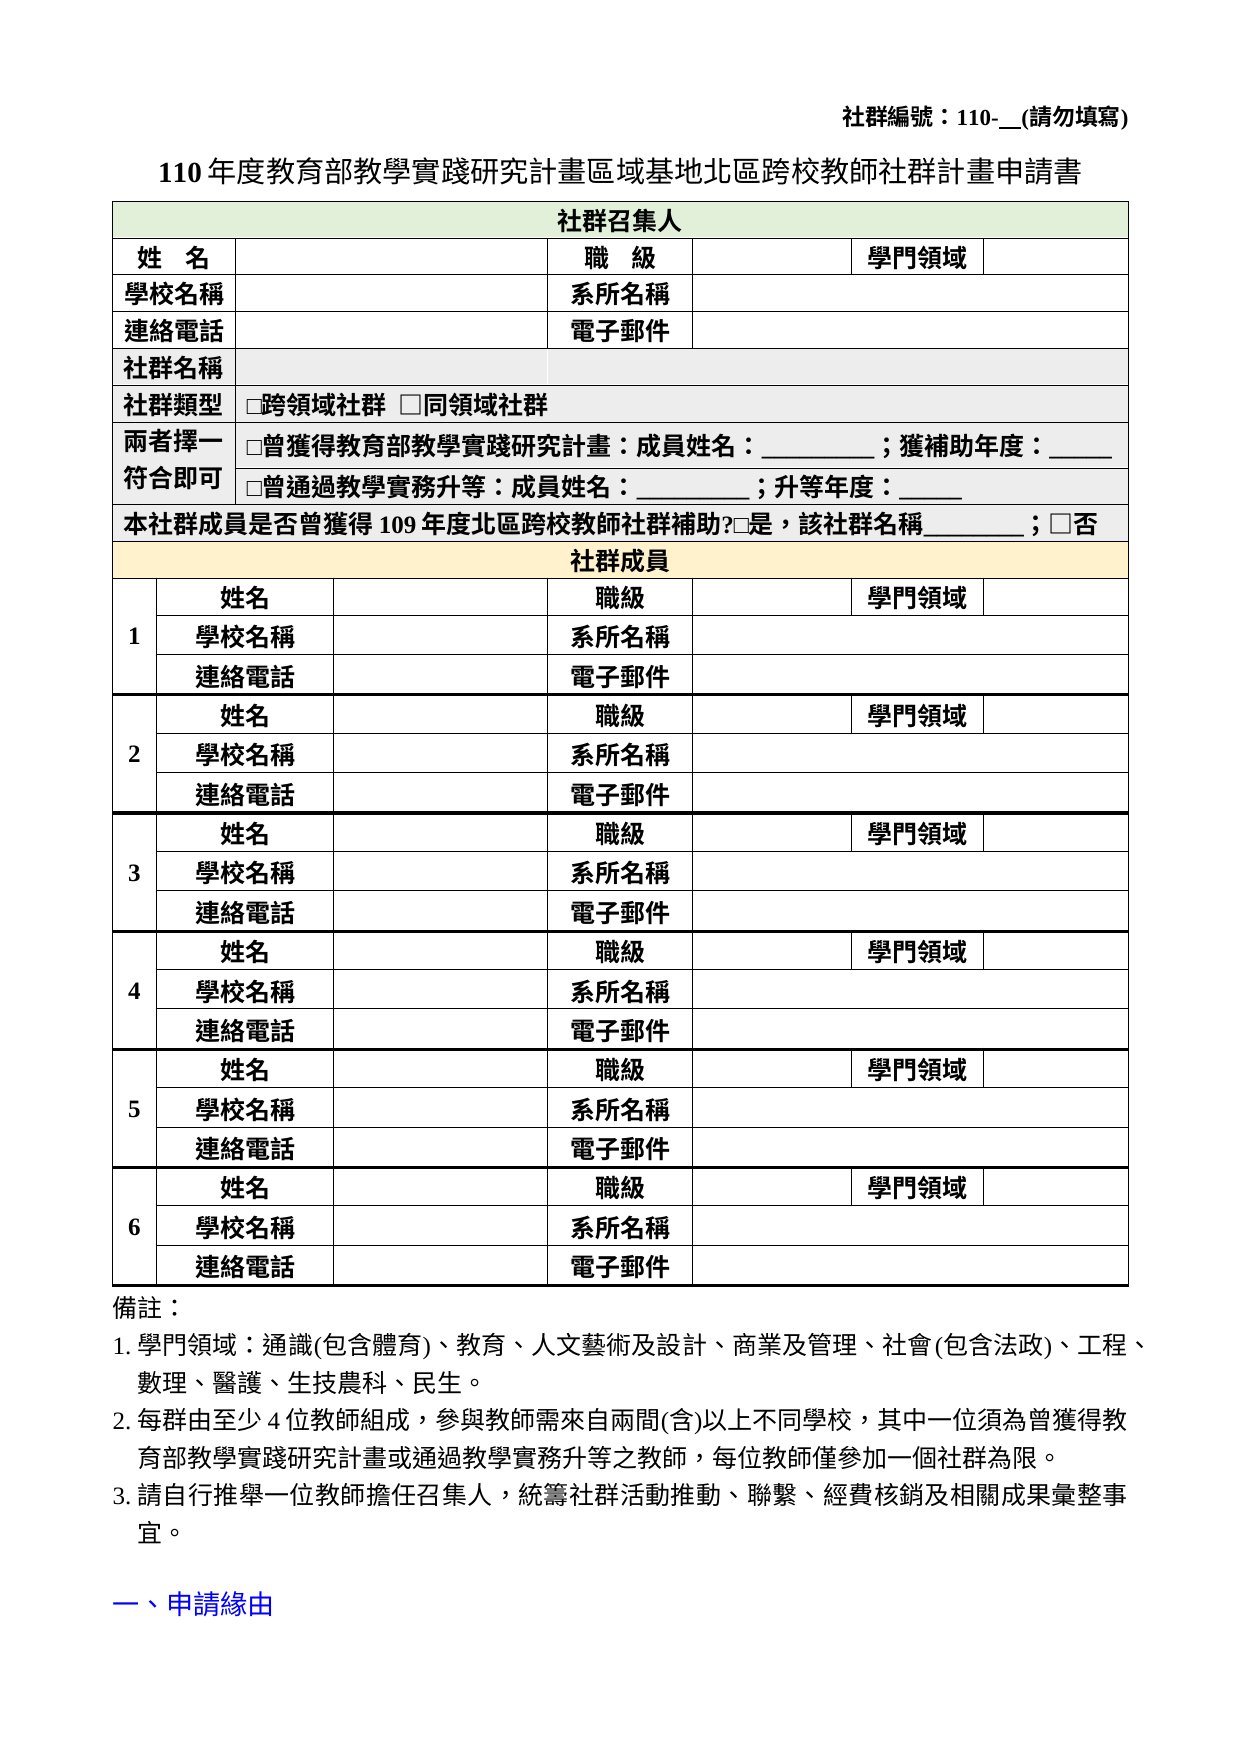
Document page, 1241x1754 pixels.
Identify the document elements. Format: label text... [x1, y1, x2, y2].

table_cell 電子郵件 [548, 1009, 692, 1048]
table_header 社群召集人 [113, 202, 1128, 237]
table_cell 1 [113, 579, 156, 693]
table_cell [693, 312, 1128, 348]
table_cell 連絡電話 [113, 312, 235, 348]
table_cell [693, 891, 1128, 929]
text 110年度教育部教學實踐研究計畫區域基地北區跨校教師社群計畫申請書 [112, 152, 1128, 189]
table_cell [334, 815, 547, 851]
table_cell 姓名 [157, 815, 333, 851]
table_cell 職級 [548, 815, 692, 851]
table_cell [693, 1206, 1128, 1244]
table_cell [334, 1246, 547, 1284]
table_cell 學校名稱 [157, 1206, 333, 1244]
table_cell 學門領域 [852, 933, 983, 969]
table_cell 系所名稱 [548, 970, 692, 1008]
table_cell 連絡電話 [157, 655, 333, 693]
table_cell [693, 933, 851, 969]
table_cell 社群類型 [113, 386, 235, 421]
table_cell 姓 名 [113, 239, 235, 274]
table_cell 職級 [548, 1169, 692, 1205]
table_cell 系所名稱 [548, 1088, 692, 1126]
table_cell [548, 349, 1128, 384]
list 每群由至少4位教師組成，參與教師需來自兩間(含)以上不同學校，其中一位須為曾獲得教育部教學實踐研究計畫或通過教學實務升等之教師，每位教師僅參加一個社群為限。 [112, 1399, 1128, 1474]
table_cell [693, 815, 851, 851]
table_cell [693, 579, 851, 614]
table_cell [334, 1009, 547, 1048]
table_cell 電子郵件 [548, 1246, 692, 1284]
table_cell 系所名稱 [548, 275, 692, 311]
table_cell [984, 815, 1128, 851]
table_cell 社群名稱 [113, 349, 235, 384]
table_cell 電子郵件 [548, 891, 692, 929]
table_cell 學校名稱 [157, 616, 333, 654]
table_cell 姓名 [157, 1169, 333, 1205]
text 社群編號：110- (請勿填寫) [112, 96, 1128, 133]
table_cell 學門領域 [852, 579, 983, 614]
table_cell [334, 933, 547, 969]
table_cell [984, 1051, 1128, 1087]
table_cell 職級 [548, 579, 692, 614]
table_cell [334, 655, 547, 693]
table_cell [693, 275, 1128, 311]
table_cell 學校名稱 [157, 852, 333, 890]
list 請自行推舉一位教師擔任召集人，統籌社群活動推動、聯繫、經費核銷及相關成果彙整事宜。 [112, 1474, 1128, 1549]
table_cell 3 [113, 815, 156, 929]
table_cell □曾通過教學實務升等：成員姓名：_________；升等年度：_____ [236, 469, 1128, 504]
table_cell [334, 616, 547, 654]
table_cell [693, 1088, 1128, 1126]
table_cell 學門領域 [852, 1169, 983, 1205]
table_cell 電子郵件 [548, 1128, 692, 1166]
table_cell [984, 933, 1128, 969]
table_cell 學校名稱 [157, 1088, 333, 1126]
table_cell [693, 852, 1128, 890]
table_cell [693, 970, 1128, 1008]
table_cell 5 [113, 1051, 156, 1166]
table_cell [236, 349, 547, 384]
table_cell 職級 [548, 696, 692, 733]
table_cell [334, 970, 547, 1008]
table_cell [334, 1088, 547, 1126]
table_cell 系所名稱 [548, 734, 692, 772]
table_cell 姓名 [157, 696, 333, 733]
table_cell 系所名稱 [548, 1206, 692, 1244]
table_cell □曾獲得教育部教學實踐研究計畫：成員姓名：_________；獲補助年度：_____ [236, 423, 1128, 467]
table_cell [693, 616, 1128, 654]
table_cell [693, 734, 1128, 772]
table_cell 6 [113, 1169, 156, 1284]
table_cell 姓名 [157, 933, 333, 969]
table_cell 學門領域 [852, 1051, 983, 1087]
table_cell [693, 773, 1128, 811]
table_cell 兩者擇一符合即可 [113, 423, 235, 504]
table_cell [693, 1128, 1128, 1166]
table_cell [334, 1051, 547, 1087]
table_cell 4 [113, 933, 156, 1048]
table_cell 系所名稱 [548, 852, 692, 890]
table_cell 職級 [548, 933, 692, 969]
table_cell □跨領域社群 □同領域社群 [236, 386, 1128, 421]
table_cell [236, 312, 547, 348]
table_cell 連絡電話 [157, 891, 333, 929]
table_cell [693, 655, 1128, 693]
table_cell [334, 773, 547, 811]
table_cell 學門領域 [852, 239, 983, 274]
table_cell 連絡電話 [157, 773, 333, 811]
table_cell 學校名稱 [157, 734, 333, 772]
table_cell [334, 852, 547, 890]
table_cell [334, 1206, 547, 1244]
table_cell [334, 891, 547, 929]
table_cell 連絡電話 [157, 1128, 333, 1166]
table_cell 姓名 [157, 1051, 333, 1087]
table_cell [984, 239, 1128, 274]
table_cell 2 [113, 696, 156, 811]
table_cell [984, 696, 1128, 733]
table_cell [984, 579, 1128, 614]
table_cell [334, 734, 547, 772]
table_cell 本社群成員是否曾獲得109年度北區跨校教師社群補助?□是，該社群名稱________；□否 [113, 505, 1128, 541]
table_cell 電子郵件 [548, 655, 692, 693]
table_cell [334, 1128, 547, 1166]
table_cell 職級 [548, 1051, 692, 1087]
table_cell [693, 239, 851, 274]
table_cell [236, 239, 547, 274]
table_cell [693, 1246, 1128, 1284]
table_cell 學門領域 [852, 815, 983, 851]
table_cell [334, 696, 547, 733]
table_cell [984, 1169, 1128, 1205]
table_cell [334, 1169, 547, 1205]
table_cell [693, 1051, 851, 1087]
table_cell [334, 579, 547, 614]
table_cell 學校名稱 [157, 970, 333, 1008]
table_cell 學門領域 [852, 696, 983, 733]
table_cell 姓名 [157, 579, 333, 614]
table_cell 職 級 [548, 239, 692, 274]
table_cell [236, 275, 547, 311]
text 備註： [112, 1287, 1128, 1324]
table_cell 電子郵件 [548, 773, 692, 811]
table_cell [693, 1169, 851, 1205]
table_cell 連絡電話 [157, 1246, 333, 1284]
table_cell [693, 1009, 1128, 1048]
table_cell [693, 696, 851, 733]
table_cell 系所名稱 [548, 616, 692, 654]
table_cell 電子郵件 [548, 312, 692, 348]
list 學門領域：通識(包含體育)、教育、人文藝術及設計、商業及管理、社會(包含法政)、工程、數理、醫護、生技農科、民生。 [112, 1324, 1128, 1399]
table_cell 連絡電話 [157, 1009, 333, 1048]
table_cell 社群成員 [113, 542, 1128, 578]
text 一、申請緣由 [112, 1561, 1128, 1623]
table_cell 學校名稱 [113, 275, 235, 311]
